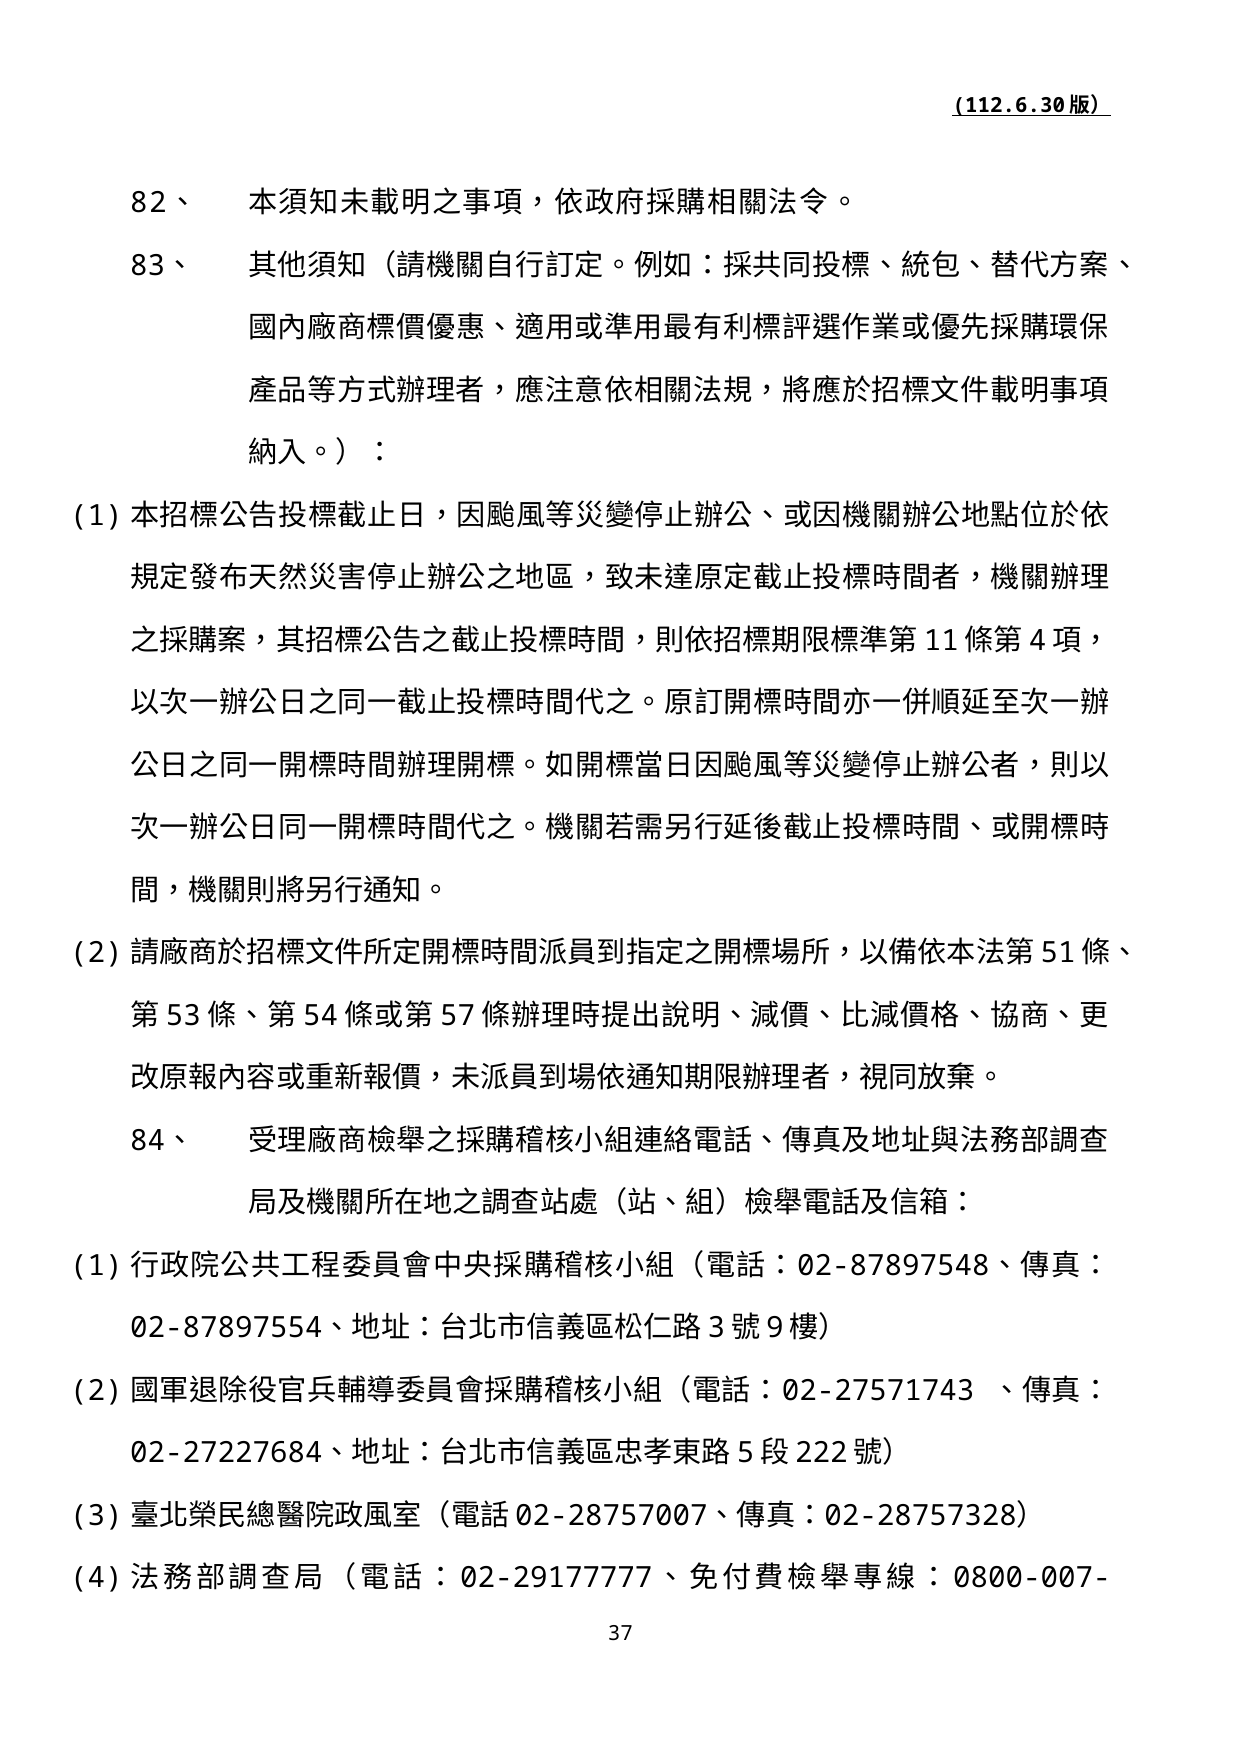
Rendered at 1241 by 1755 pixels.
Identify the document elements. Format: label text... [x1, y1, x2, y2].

list 國軍退除役官兵輔導委員會採購稽核小組（電話：02-27571743 、傳真：02-27227684、地址：台北市信義區忠孝東路5段222號） [70, 1346, 1110, 1471]
list 其他須知（請機關自行訂定。例如：採共同投標、統包、替代方案、國內廠商標價優惠、適用或準用最有利標評選作業或優先採購環保產品等方式辦理者，應注意依相關法規，將應於招標文件載明事項納入。）： [130, 221, 1110, 471]
list 臺北榮民總醫院政風室（電話02-28757007、傳真：02-28757328） [70, 1471, 1110, 1533]
list 請廠商於招標文件所定開標時間派員到指定之開標場所，以備依本法第51條、第53條、第54條或第57條辦理時提出說明、減價、比減價格、協商、更改原報內容或重新報價，未派員到場依通知期限辦理者，視同放棄。 [70, 908, 1110, 1096]
list 法務部調查局（電話：02-29177777、免付費檢舉專線：0800-007- [70, 1533, 1110, 1596]
list 行政院公共工程委員會中央採購稽核小組（電話：02-87897548、傳真：02-87897554、地址：台北市信義區松仁路3號9樓） [70, 1221, 1110, 1346]
list 本招標公告投標截止日，因颱風等災變停止辦公、或因機關辦公地點位於依規定發布天然災害停止辦公之地區，致未達原定截止投標時間者，機關辦理之採購案，其招標公告之截止投標時間，則依招標期限標準第11條第4項，以次一辦公日之同一截止投標時間代之。原訂開標時間亦一併順延至次一辦公日之同一開標時間辦理開標。如開標當日因颱風等災變停止辦公者，則以次一辦公日同一開標時間代之。機關若需另行延後截止投標時間、或開標時間，機關則將另行通知。 [70, 471, 1110, 908]
list 受理廠商檢舉之採購稽核小組連絡電話、傳真及地址與法務部調查局及機關所在地之調查站處（站、組）檢舉電話及信箱： [130, 1096, 1110, 1221]
list 本須知未載明之事項，依政府採購相關法令。 [130, 158, 1110, 221]
